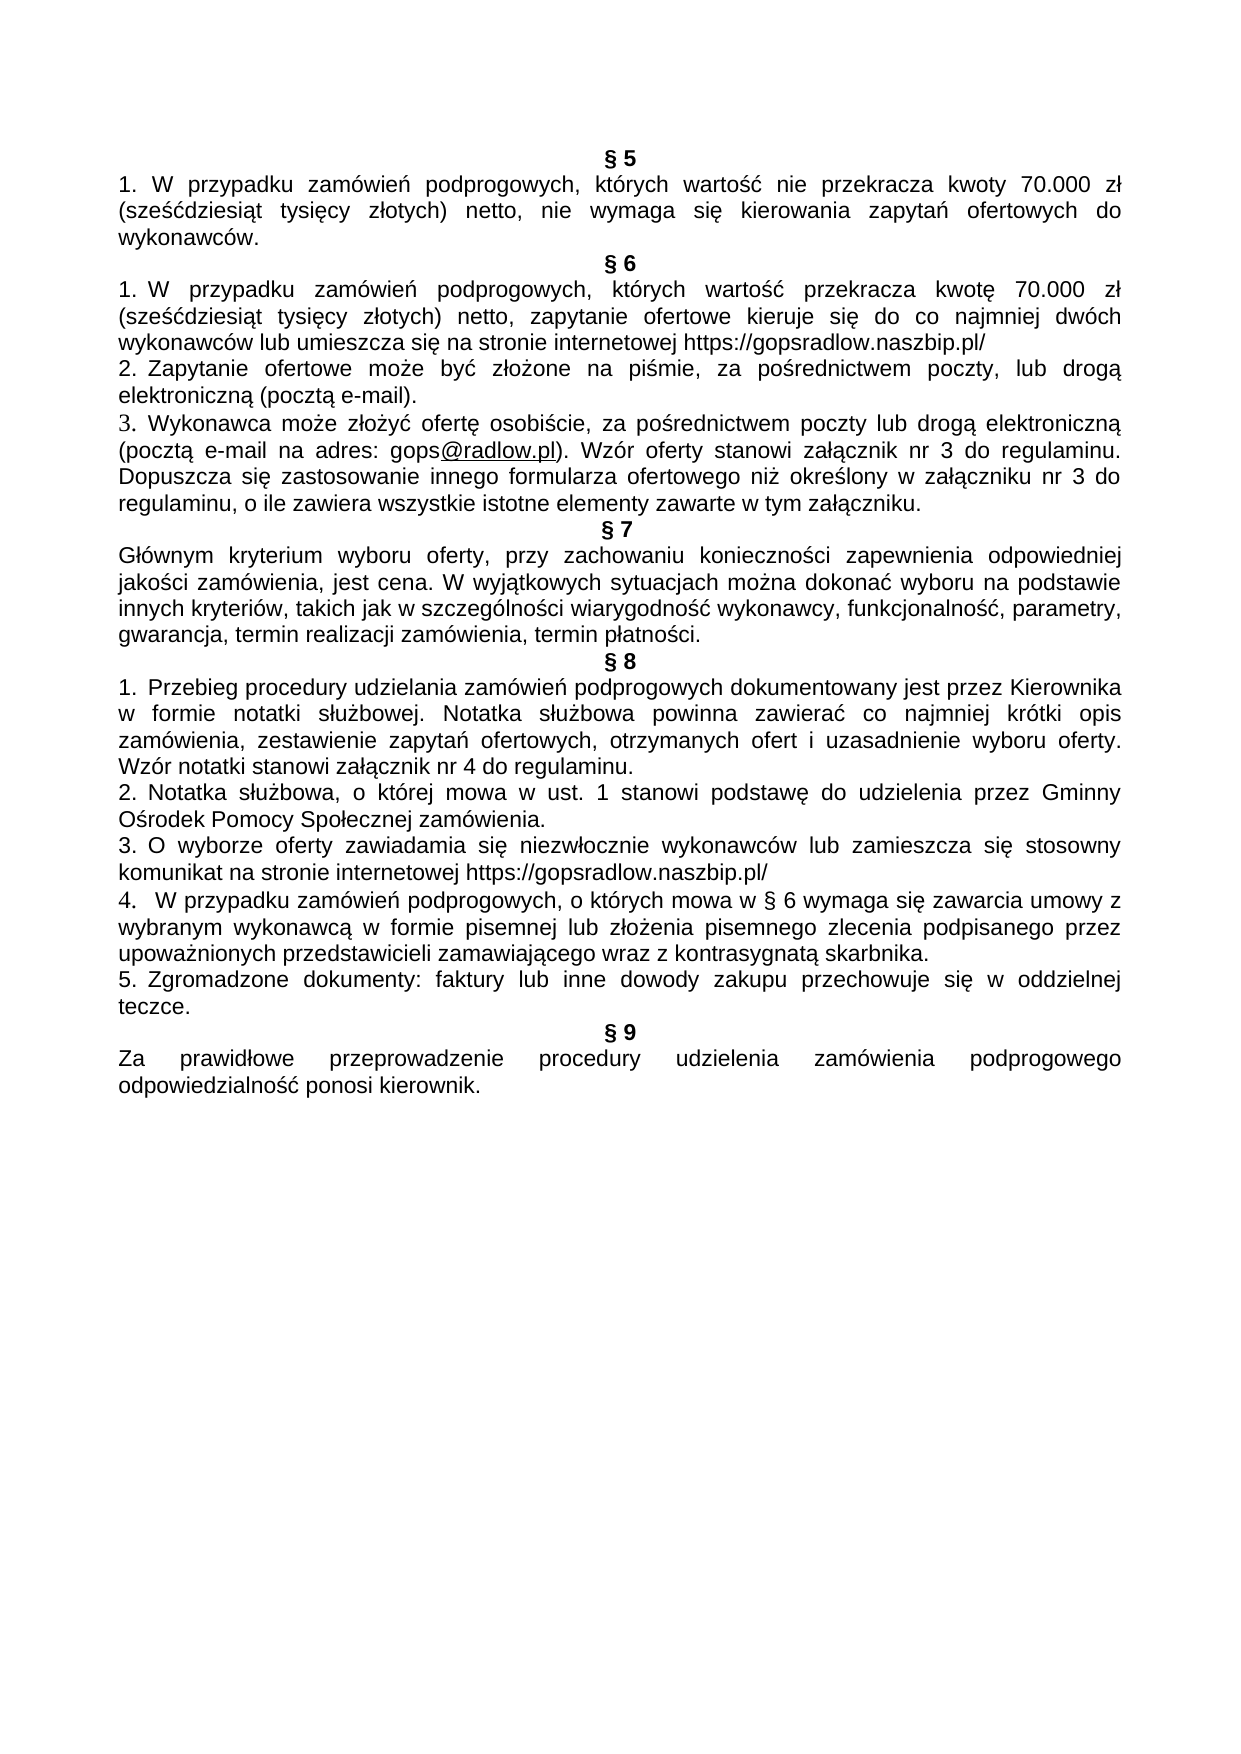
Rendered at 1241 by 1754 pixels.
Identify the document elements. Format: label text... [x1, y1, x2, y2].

list O wyborze oferty zawiadamia się niezwłocznie wykonawców lub zamieszcza się stosowny komunikat na stronie internetowej https://gopsradlow.naszbip.pl/ [118, 832, 1122, 885]
list § 8 [118, 648, 1122, 674]
list Wykonawca może złożyć ofertę osobiście, za pośrednictwem poczty lub drogą elektroniczną (pocztą e-mail na adres: gops@radlow.pl). Wzór oferty stanowi załącznik nr 3 do regulaminu. Dopuszcza się zastosowanie innego formularza ofertowego niż określony w załączniku nr 3 do regulaminu, o ile zawiera wszystkie istotne elementy zawarte w tym załączniku. [118, 408, 1122, 516]
list W przypadku zamówień podprogowych, o których mowa w § 6 wymaga się zawarcia umowy z wybranym wykonawcą w formie pisemnej lub złożenia pisemnego zlecenia podpisanego przez upoważnionych przedstawicieli zamawiającego wraz z kontrasygnatą skarbnika. [118, 885, 1122, 966]
list Zgromadzone dokumenty: faktury lub inne dowody zakupu przechowuje się w oddzielnej teczce. [118, 966, 1122, 1019]
list Zapytanie ofertowe może być złożone na piśmie, za pośrednictwem poczty, lub drogą elektroniczną (pocztą e-mail). [118, 355, 1122, 408]
text § 7 [118, 516, 1122, 542]
list Przebieg procedury udzielania zamówień podprogowych dokumentowany jest przez Kierownika w formie notatki służbowej. Notatka służbowa powinna zawierać co najmniej krótki opis zamówienia, zestawienie zapytań ofertowych, otrzymanych ofert i uzasadnienie wyboru oferty. Wzór notatki stanowi załącznik nr 4 do regulaminu. [118, 674, 1122, 779]
list Notatka służbowa, o której mowa w ust. 1 stanowi podstawę do udzielenia przez Gminny Ośrodek Pomocy Społecznej zamówienia. [118, 779, 1122, 832]
text § 9 [118, 1019, 1122, 1045]
list Głównym kryterium wyboru oferty, przy zachowaniu konieczności zapewnienia odpowiedniej jakości zamówienia, jest cena. W wyjątkowych sytuacjach można dokonać wyboru na podstawie innych kryteriów, takich jak w szczególności wiarygodność wykonawcy, funkcjonalność, parametry, gwarancja, termin realizacji zamówienia, termin płatności. [118, 542, 1122, 648]
text Za prawidłowe przeprowadzenie procedury udzielenia zamówienia podprogowego odpowiedzialność ponosi kierownik. [118, 1045, 1122, 1098]
text § 6 [118, 250, 1122, 276]
list 1. W przypadku zamówień podprogowych, których wartość nie przekracza kwoty 70.000 zł (sześćdziesiąt tysięcy złotych) netto, nie wymaga się kierowania zapytań ofertowych do wykonawców. [118, 171, 1122, 250]
text § 5 [118, 144, 1122, 171]
list W przypadku zamówień podprogowych, których wartość przekracza kwotę 70.000 zł (sześćdziesiąt tysięcy złotych) netto, zapytanie ofertowe kieruje się do co najmniej dwóch wykonawców lub umieszcza się na stronie internetowej https://gopsradlow.naszbip.pl/ [118, 276, 1122, 355]
